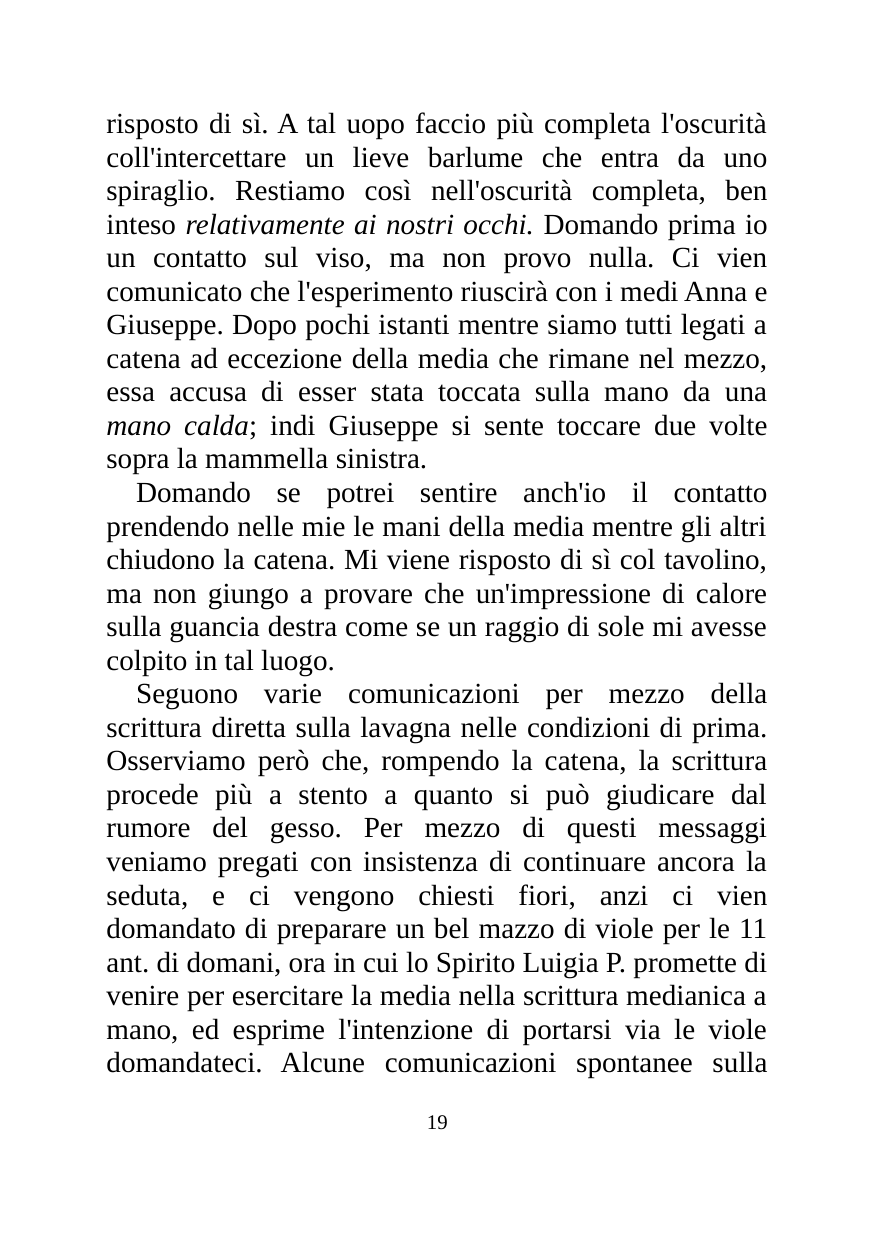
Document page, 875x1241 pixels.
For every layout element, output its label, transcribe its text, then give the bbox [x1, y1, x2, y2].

text Domando se potrei sentire anch'io il contatto prendendo nelle mie le mani della media mentre gli altri chiudono la catena. Mi viene risposto di sì col tavolino, ma non giungo a provare che un'impressione di calore sulla guancia destra come se un raggio di sole mi avesse colpito in tal luogo. [106, 475, 768, 676]
text Seguono varie comunicazioni per mezzo della scrittura diretta sulla lavagna nelle condizioni di prima. Osserviamo però che, rompendo la catena, la scrittura procede più a stento a quanto si può giudicare dal rumore del gesso. Per mezzo di questi messaggi veniamo pregati con insistenza di continuare ancora la seduta, e ci vengono chiesti fiori, anzi ci vien domandato di preparare un bel mazzo di viole per le 11 ant. di domani, ora in cui lo Spirito Luigia P. promette di venire per esercitare la media nella scrittura medianica a mano, ed esprime l'intenzione di portarsi via le viole domandateci. Alcune comunicazioni spontanee sulla [106, 676, 768, 1079]
text risposto di sì. A tal uopo faccio più completa l'oscurità coll'intercettare un lieve barlume che entra da uno spiraglio. Restiamo così nell'oscurità completa, ben inteso relativamente ai nostri occhi. Domando prima io un contatto sul viso, ma non provo nulla. Ci vien comunicato che l'esperimento riuscirà con i medi Anna e Giuseppe. Dopo pochi istanti mentre siamo tutti legati a catena ad eccezione della media che rimane nel mezzo, essa accusa di esser stata toccata sulla mano da una mano calda; indi Giuseppe si sente toccare due volte sopra la mammella sinistra. [106, 106, 768, 475]
